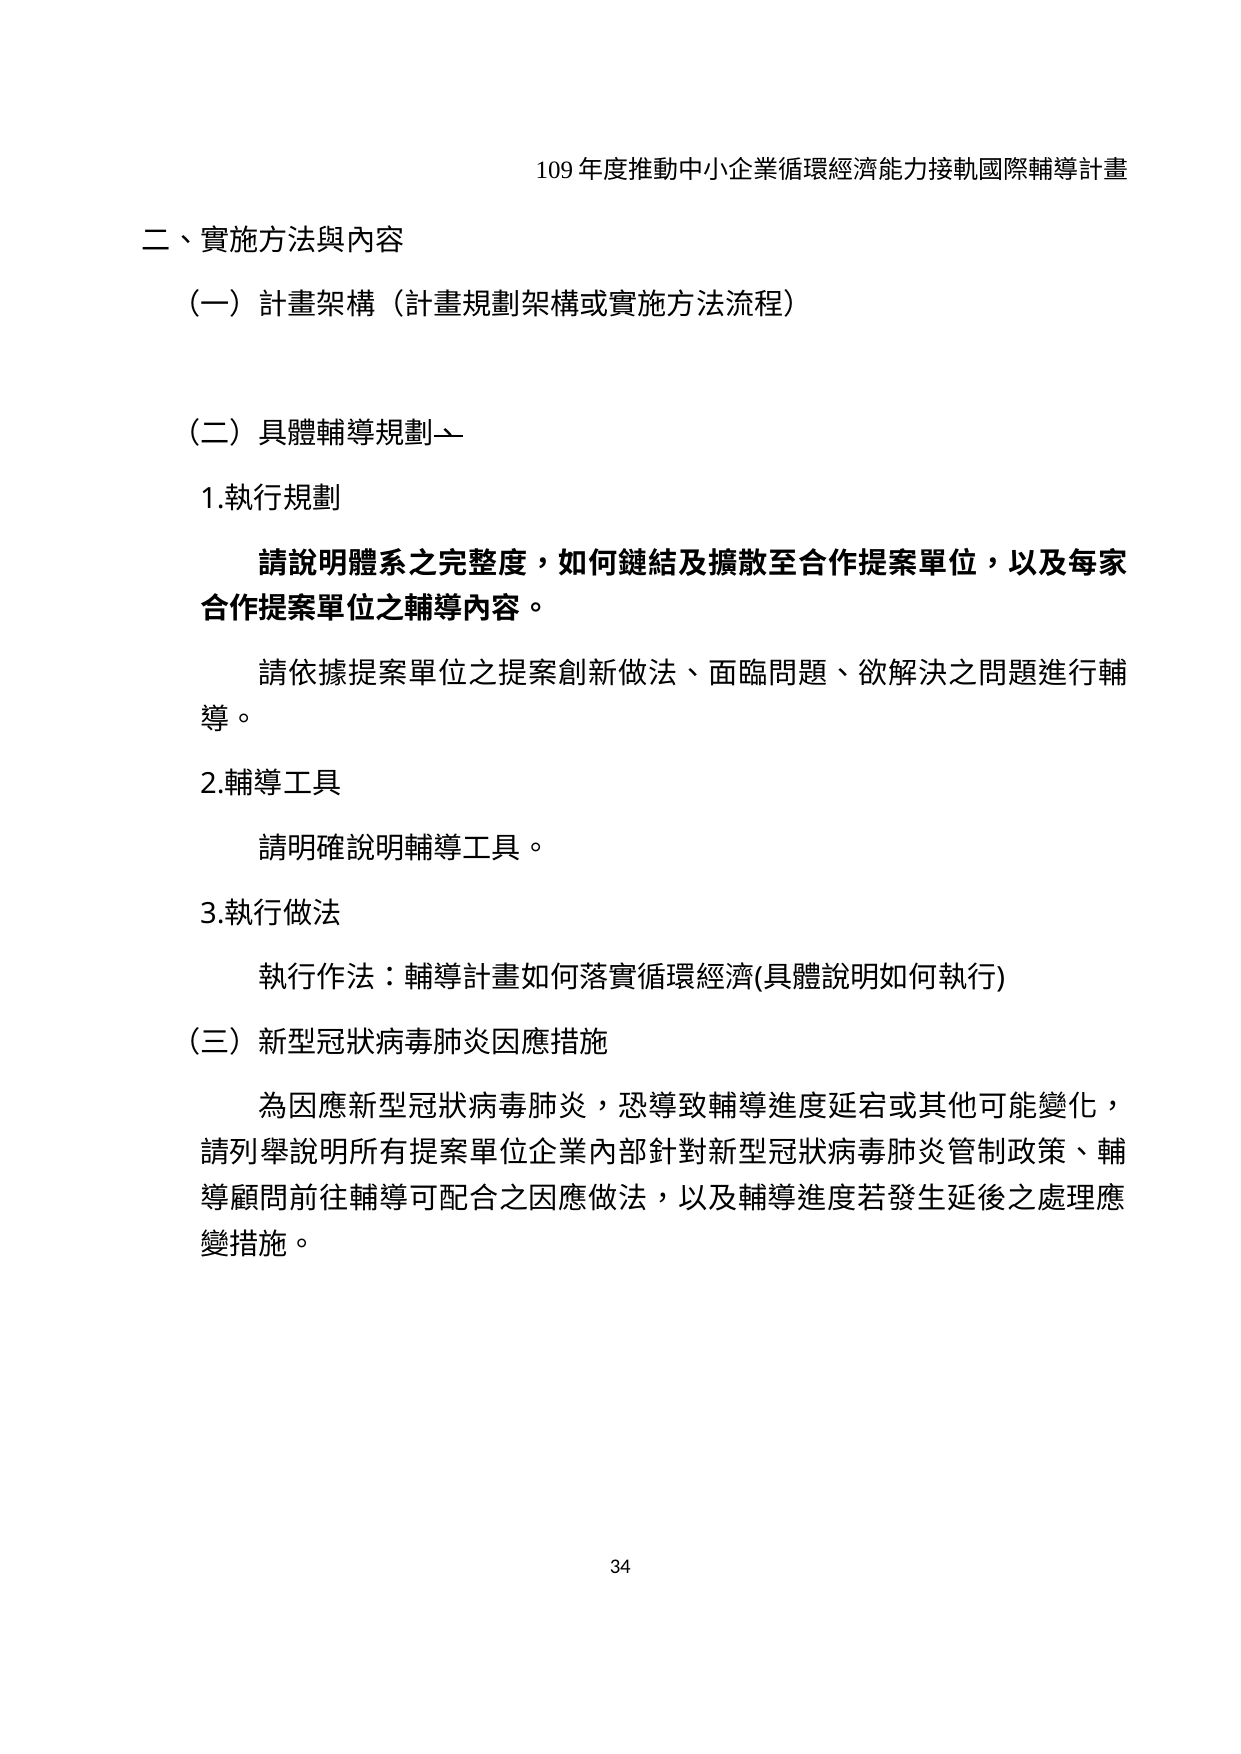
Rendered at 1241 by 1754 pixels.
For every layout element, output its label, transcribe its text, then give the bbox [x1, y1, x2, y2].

text 執行作法：輔導計畫如何落實循環經濟(具體說明如何執行) [200, 951, 1128, 997]
text 2.輔導工具 [200, 757, 1128, 803]
text （三）新型冠狀病毒肺炎因應措施 [171, 1016, 1128, 1061]
text 請依據提案單位之提案創新做法、面臨問題、欲解決之問題進行輔導。 [200, 647, 1128, 738]
text 1.執行規劃 [200, 472, 1128, 518]
text 請說明體系之完整度，如何鏈結及擴散至合作提案單位，以及每家合作提案單位之輔導內容。 [200, 536, 1128, 628]
text （二）具體輔導規劃、 [171, 407, 1128, 453]
text 請明確說明輔導工具。 [200, 822, 1128, 868]
text 3.執行做法 [200, 886, 1128, 932]
text 二、實施方法與內容 [142, 213, 1128, 259]
text 為因應新型冠狀病毒肺炎，恐導致輔導進度延宕或其他可能變化，請列舉說明所有提案單位企業內部針對新型冠狀病毒肺炎管制政策、輔導顧問前往輔導可配合之因應做法，以及輔導進度若發生延後之處理應變措施。 [200, 1080, 1128, 1263]
text （一）計畫架構（計畫規劃架構或實施方法流程） [171, 278, 1128, 324]
